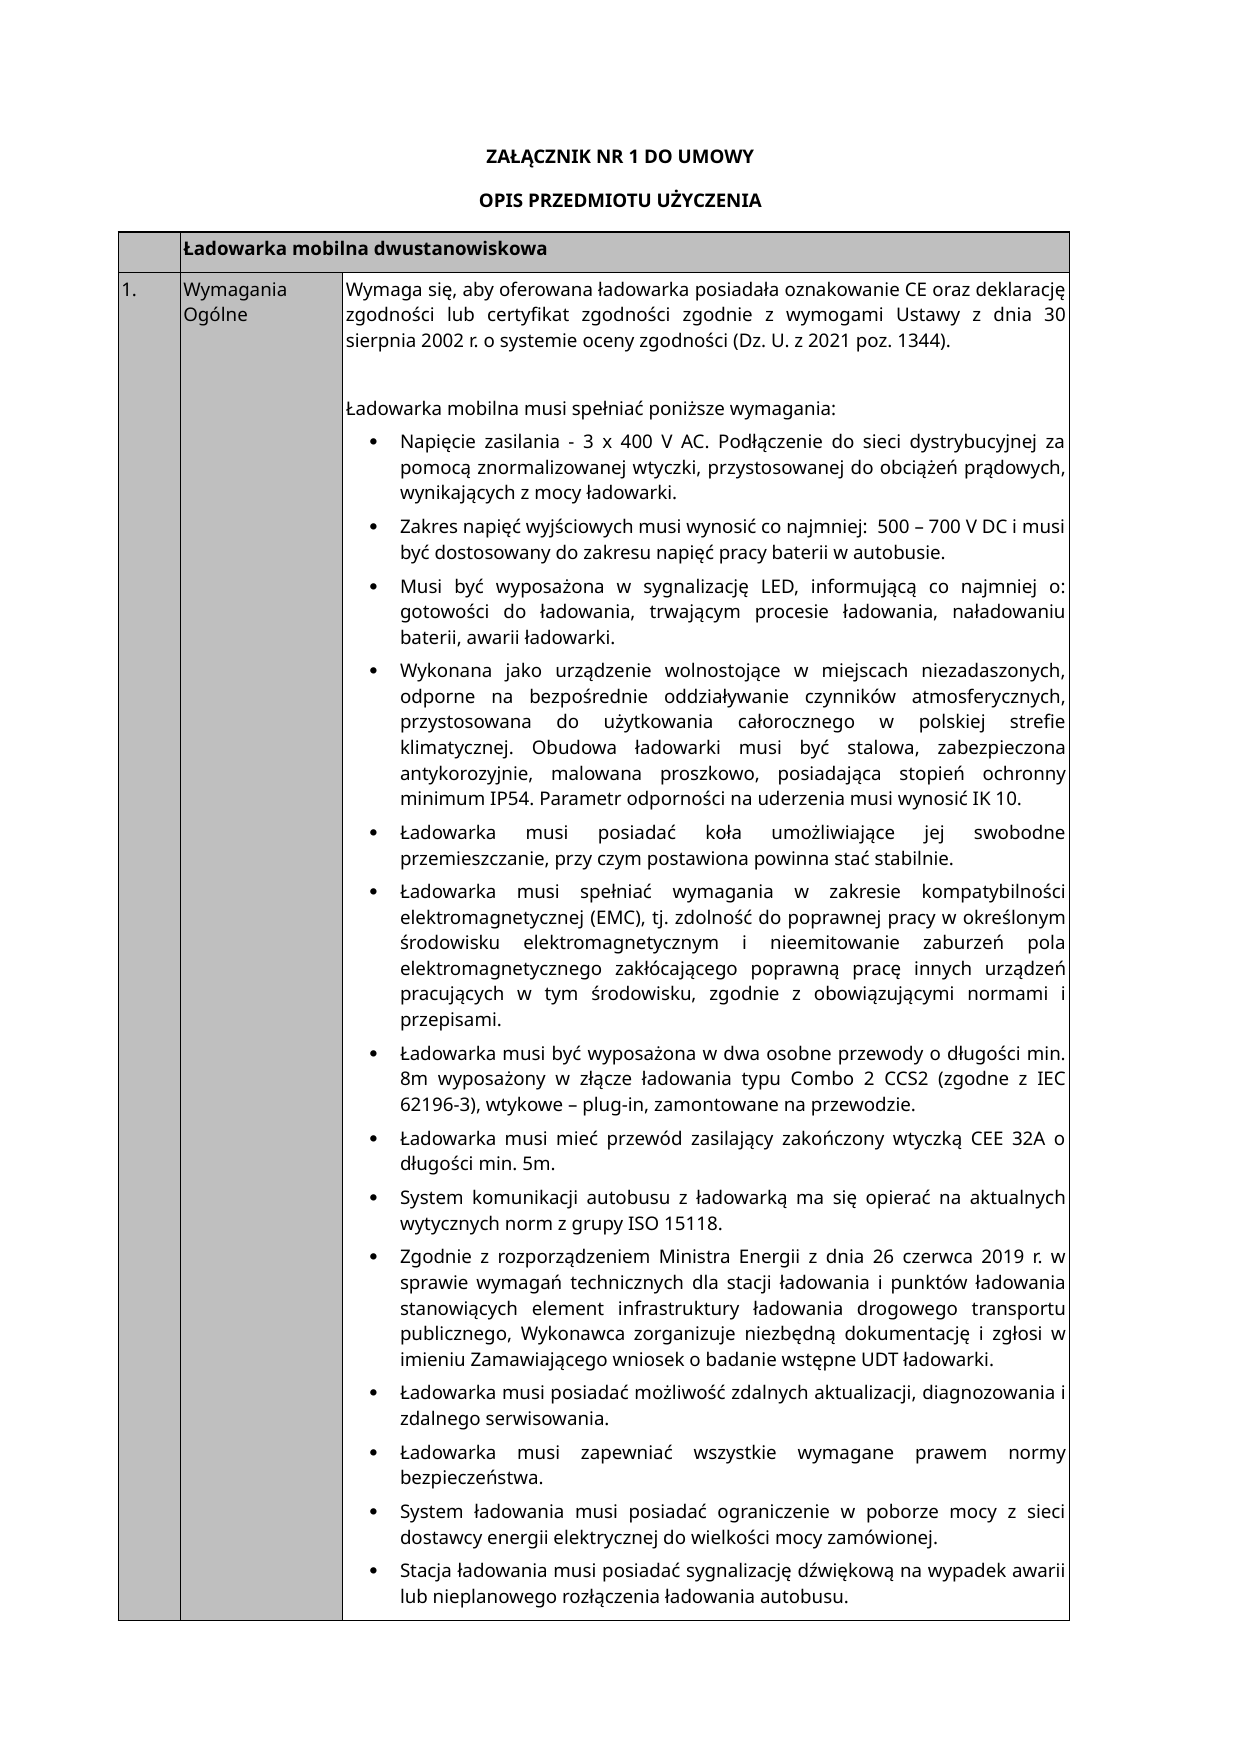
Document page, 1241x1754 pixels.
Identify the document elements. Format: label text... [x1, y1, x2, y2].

table_cell Wymagania Ogólne [181, 273, 342, 1620]
table_header [119, 233, 180, 272]
table_cell 1. [119, 273, 180, 1620]
table_cell Wymaga się, aby oferowana ładowarka posiadała oznakowanie CE oraz deklarację zgodności lub certyfikat zgodności zgodnie z wymogami Ustawy z dnia 30 sierpnia 2002 r. o systemie oceny zgodności (Dz. U. z 2021 poz. 1344). Ładowarka mobilna musi spełniać poniższe wymagania: Napięcie zasilania - 3 x 400 V AC. Podłączenie do sieci dystrybucyjnej za pomocą znormalizowanej wtyczki, przystosowanej do obciążeń prądowych, wynikających z mocy ładowarki. Zakres napięć wyjściowych musi wynosić co najmniej: 500 – 700 V DC i musi być dostosowany do zakresu napięć pracy baterii w autobusie. Musi być wyposażona w sygnalizację LED, informującą co najmniej o: gotowości do ładowania, trwającym procesie ładowania, naładowaniu baterii, awarii ładowarki. Wykonana jako urządzenie wolnostojące w miejscach niezadaszonych, odporne na bezpośrednie oddziaływanie czynników atmosferycznych, przystosowana do użytkowania całorocznego w polskiej strefie klimatycznej. Obudowa ładowarki musi być stalowa, zabezpieczona antykorozyjnie, malowana proszkowo, posiadająca stopień ochronny minimum IP54. Parametr odporności na uderzenia musi wynosić IK 10. Ładowarka musi posiadać koła umożliwiające jej swobodne przemieszczanie, przy czym postawiona powinna stać stabilnie. Ładowarka musi spełniać wymagania w zakresie kompatybilności elektromagnetycznej (EMC), tj. zdolność do poprawnej pracy w określonym środowisku elektromagnetycznym i nieemitowanie zaburzeń pola elektromagnetycznego zakłócającego poprawną pracę innych urządzeń pracujących w tym środowisku, zgodnie z obowiązującymi normami i przepisami. Ładowarka musi być wyposażona w dwa osobne przewody o długości min. 8m wyposażony w złącze ładowania typu Combo 2 CCS2 (zgodne z IEC 62196-3), wtykowe – plug-in, zamontowane na przewodzie. Ładowarka musi mieć przewód zasilający zakończony wtyczką CEE 32A o długości min. 5m. System komunikacji autobusu z ładowarką ma się opierać na aktualnych wytycznych norm z grupy ISO 15118. Zgodnie z rozporządzeniem Ministra Energii z dnia 26 czerwca 2019 r. w sprawie wymagań technicznych dla stacji ładowania i punktów ładowania stanowiących element infrastruktury ładowania drogowego transportu publicznego, Wykonawca zorganizuje niezbędną dokumentację i zgłosi w imieniu Zamawiającego wniosek o badanie wstępne UDT ładowarki. Ładowarka musi posiadać możliwość zdalnych aktualizacji, diagnozowania i zdalnego serwisowania. Ładowarka musi zapewniać wszystkie wymagane prawem normy bezpieczeństwa. System ładowania musi posiadać ograniczenie w poborze mocy z sieci dostawcy energii elektrycznej do wielkości mocy zamówionej. Stacja ładowania musi posiadać sygnalizację dźwiękową na wypadek awarii lub nieplanowego rozłączenia ładowania autobusu. Napięcie na wyjściu złącza ładowania powinno pojawić się dopiero po poprawnym podłączeniu i komunikacji autobusu ze stacją ładowania oraz zablokowaniu mechanicznym, uniemożliwiającym rozłączenie w trakcie ładowania. Po podłączeniu autobusu do stacji ładowania uruchomienie procesu ładowania musi odbywać się samoczynnie bez konieczności ingerencji użytkownika/kierowcy autobusu w stacji ładowania. Zarządzanie procesem ładowania musi być możliwe przez system zamontowany w pojeździe. Komunikacja pomiędzy ładowarką i autobusem musi odbywać się w oparciu o standardy ISO 15118 oraz IEC61851 - 23. Ładowarka musi zapewniać komunikację z dowolnym systemem zarządzania stacjami ładowania zgodnym z OCPP. Obsługa ładowarki musi zapewniać możliwie maksymalną ergonomię oraz łatwość i bezpieczeństwo obsługi urządzenia. Dotyczy to także wszystkich elementów związanych z jej obsługą. Potwierdzenie pełnej zgodności w zakresie ładowania i komunikacji ładowarki z autobusami stanowi warunek odbioru. [343, 273, 1069, 1620]
text OPIS PRZEDMIOTU UŻYCZENIA [118, 187, 1122, 213]
text ZAŁĄCZNIK NR 1 DO UMOWY [118, 144, 1122, 169]
table_header Ładowarka mobilna dwustanowiskowa [181, 233, 1069, 272]
